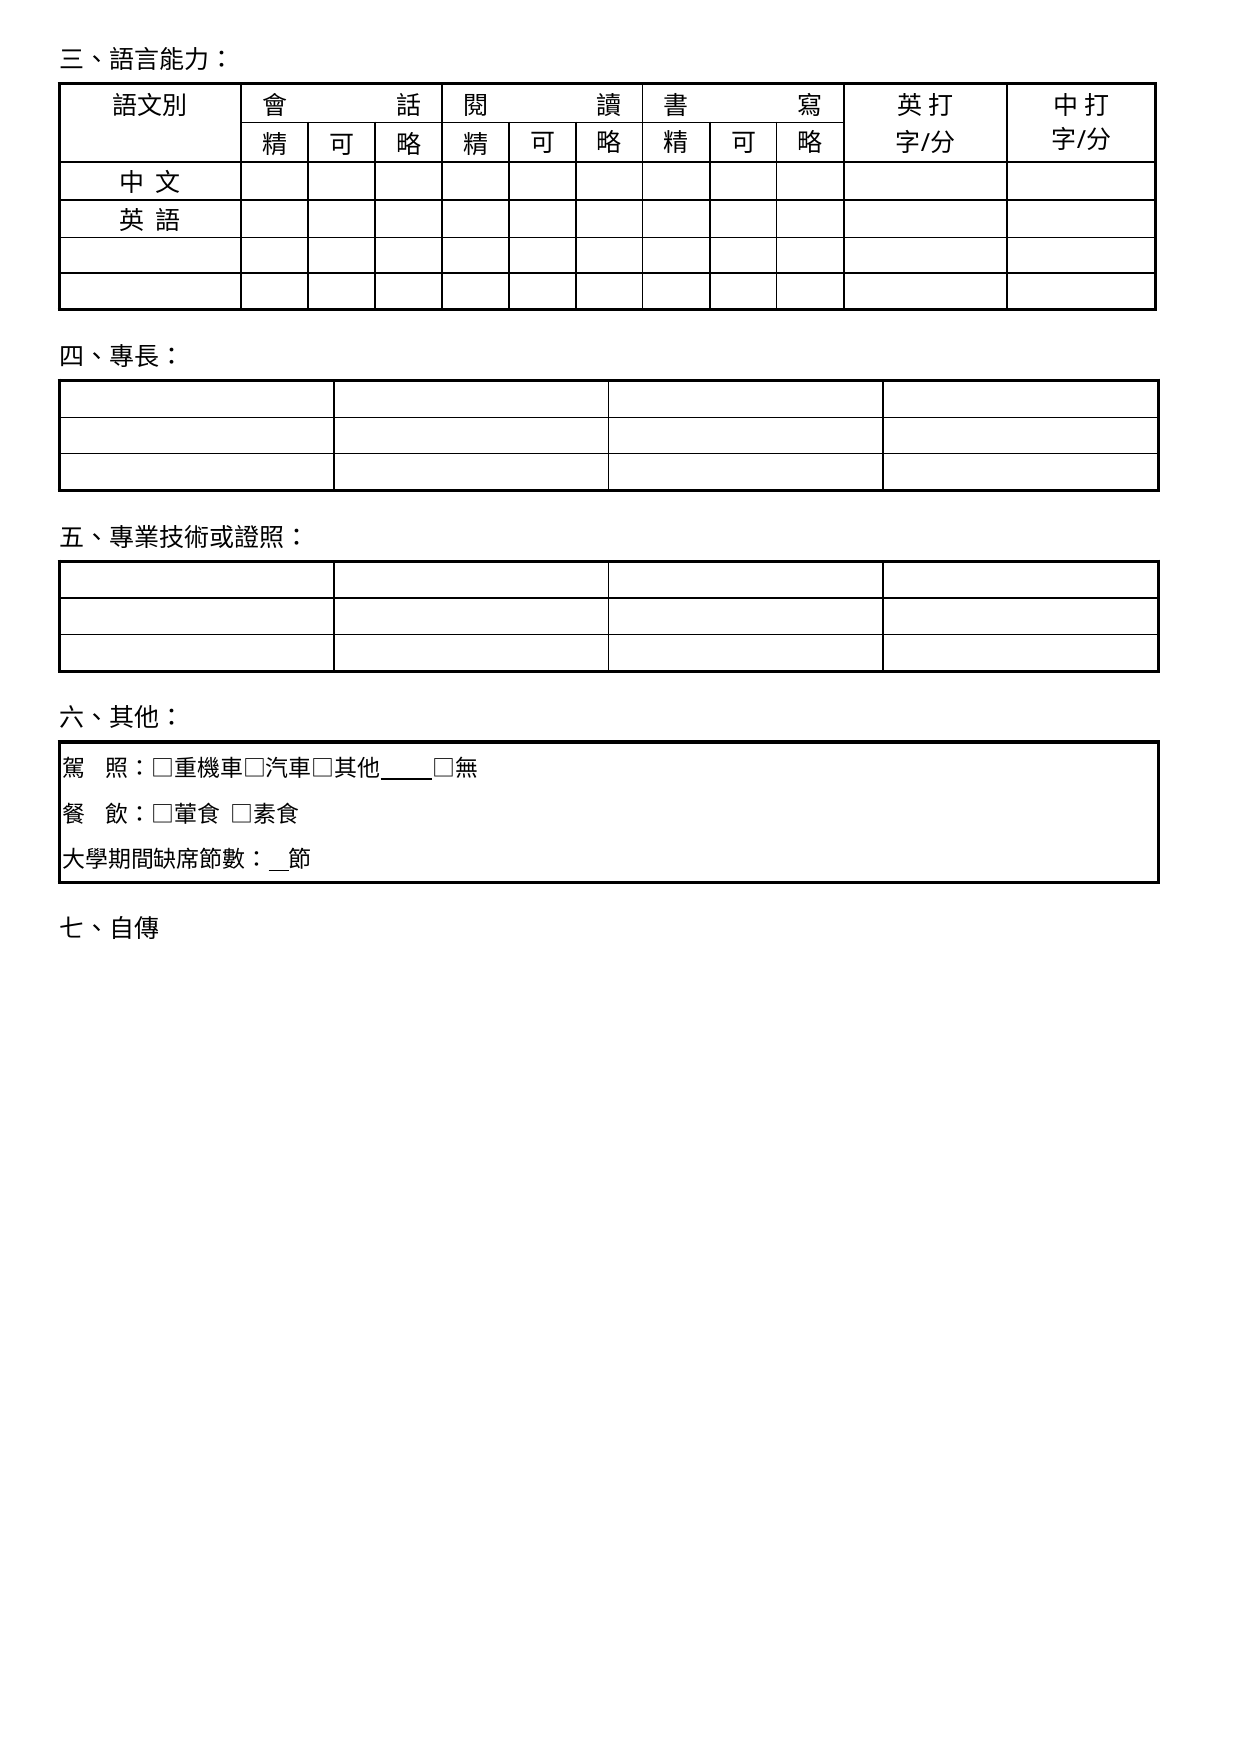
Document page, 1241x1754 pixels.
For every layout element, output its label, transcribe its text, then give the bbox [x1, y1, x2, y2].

table_cell [609, 418, 882, 453]
table_header [61, 382, 333, 416]
table_cell [577, 163, 642, 199]
table_cell 可 [309, 123, 374, 161]
table_header 語文別 [61, 85, 240, 122]
table_cell [711, 238, 776, 272]
table_header 話 [375, 85, 441, 122]
table_cell 精 [242, 123, 307, 161]
table_cell [609, 454, 882, 489]
table_cell [61, 238, 240, 272]
table_header [710, 85, 777, 122]
table_cell [309, 274, 374, 308]
table_cell [884, 599, 1157, 633]
table_cell 略 [376, 123, 441, 161]
table_cell [376, 163, 441, 199]
table_cell [884, 418, 1157, 453]
table_cell 中 文 [61, 163, 240, 199]
text 三、語言能力： [59, 40, 1181, 76]
table_cell [643, 274, 709, 308]
table_cell [884, 454, 1157, 489]
table_cell [242, 238, 307, 272]
text 六、其他： [59, 698, 1181, 734]
table_cell [242, 163, 307, 199]
table_cell 略 [577, 123, 642, 161]
table_header [335, 382, 608, 416]
table_cell [711, 274, 776, 308]
table_header 寫 [777, 85, 843, 122]
table_cell [510, 163, 575, 199]
table_cell [335, 635, 608, 670]
table_header [308, 85, 375, 122]
table_cell [845, 201, 1006, 237]
table_cell [577, 238, 642, 272]
table_cell [609, 599, 882, 633]
table_cell [1008, 163, 1154, 199]
table_cell [510, 201, 575, 237]
table_header [884, 563, 1157, 597]
table_cell [510, 274, 575, 308]
table_cell [577, 274, 642, 308]
table_cell [510, 238, 575, 272]
table_cell [643, 201, 709, 237]
table_cell [443, 163, 508, 199]
table_cell [376, 201, 441, 237]
table_cell [884, 635, 1157, 670]
table_header 會 [242, 85, 308, 122]
table_cell [777, 238, 843, 272]
table_header [61, 563, 333, 597]
table_cell 餐 飲：□葷食 □素食 [61, 789, 1157, 835]
table_cell [61, 454, 333, 489]
table_cell [61, 635, 333, 670]
table_header [335, 563, 608, 597]
table_header [609, 382, 882, 416]
table_header 英 打 [845, 85, 1006, 122]
table_cell [61, 122, 240, 161]
table_cell 精 [643, 123, 709, 161]
table_cell [577, 201, 642, 237]
table_cell 字/分 [845, 122, 1006, 161]
table_cell [309, 238, 374, 272]
table_cell [443, 274, 508, 308]
table_cell [777, 201, 843, 237]
table_cell [711, 201, 776, 237]
text 七、自傳 [59, 909, 1181, 945]
table_header 閱 [443, 85, 509, 122]
table_cell [443, 201, 508, 237]
table_cell [61, 418, 333, 453]
table_header [609, 563, 882, 597]
table_cell [309, 163, 374, 199]
table_header [884, 382, 1157, 416]
table_header 書 [643, 85, 710, 122]
table_cell [643, 163, 709, 199]
table_header [509, 85, 576, 122]
table_cell [335, 418, 608, 453]
table_cell 精 [443, 123, 508, 161]
table_header 中 打 字/分 [1008, 85, 1154, 161]
table_cell [309, 201, 374, 237]
table_header 駕 照：□重機車□汽車□其他 □無 [61, 744, 1157, 789]
table_cell [61, 274, 240, 308]
table_cell [1008, 238, 1154, 272]
table_cell [335, 454, 608, 489]
table_cell [443, 238, 508, 272]
table_cell 大學期間缺席節數： 節 [61, 835, 1157, 881]
table_cell [1008, 274, 1154, 308]
text 五、專業技術或證照： [59, 517, 1181, 553]
table_cell 略 [777, 123, 843, 161]
table_cell [845, 274, 1006, 308]
table_cell [376, 238, 441, 272]
table_cell 可 [711, 123, 776, 161]
table_cell [376, 274, 441, 308]
table_cell [242, 201, 307, 237]
table_cell [643, 238, 709, 272]
table_cell [845, 163, 1006, 199]
table_cell [711, 163, 776, 199]
table_cell [777, 274, 843, 308]
table_cell [242, 274, 307, 308]
table_cell 可 [510, 123, 575, 161]
table_header 讀 [576, 85, 642, 122]
table_cell 英 語 [61, 201, 240, 237]
text 四、專長： [59, 336, 1181, 372]
table_cell [609, 635, 882, 670]
table_cell [335, 599, 608, 633]
table_cell [1008, 201, 1154, 237]
table_cell [61, 599, 333, 633]
table_cell [777, 163, 843, 199]
table_cell [845, 238, 1006, 272]
